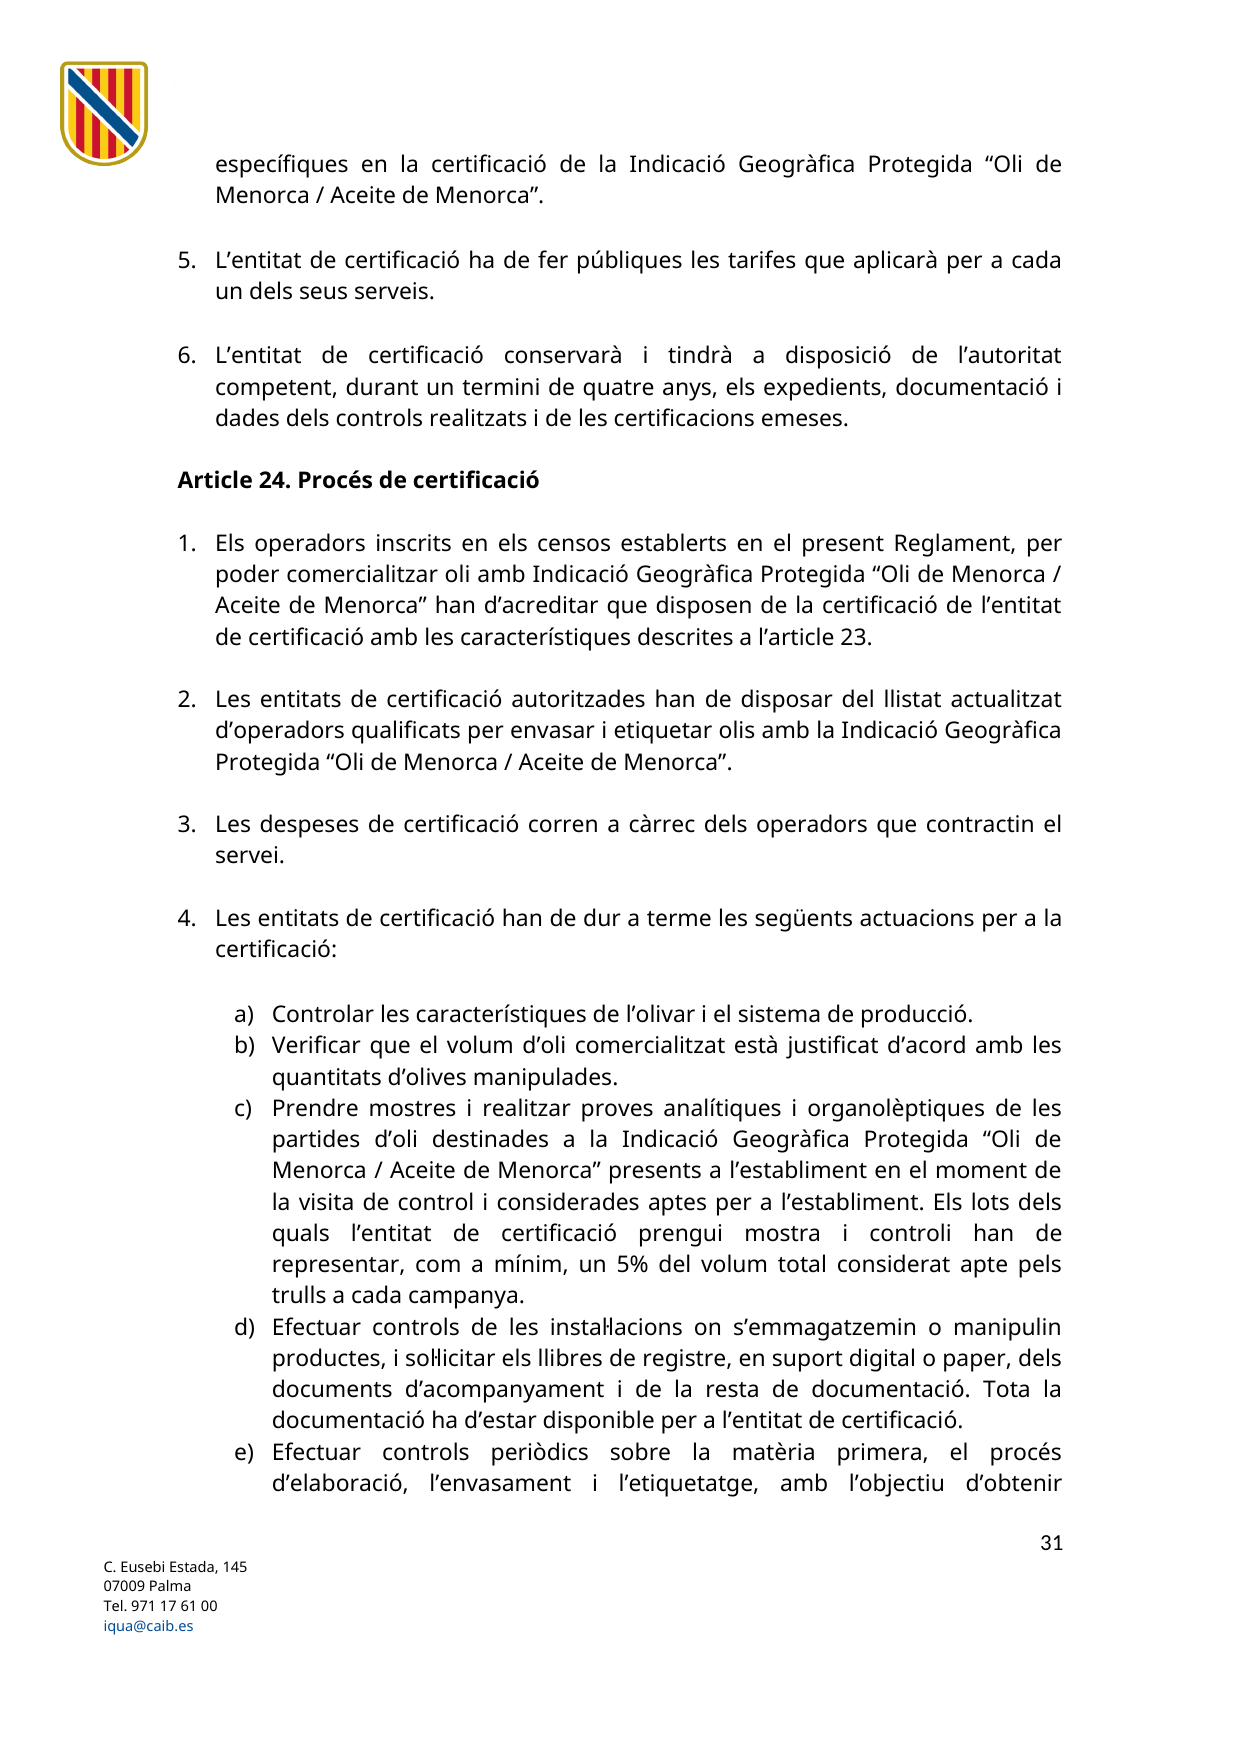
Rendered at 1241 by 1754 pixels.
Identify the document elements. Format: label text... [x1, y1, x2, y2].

list L’entitat de certificació ha de fer públiques les tarifes que aplicarà per a cada un dels seus serveis. [177, 243, 1063, 306]
list Les entitats de certificació han de dur a terme les següents actuacions per a la certificació: [177, 902, 1063, 964]
list Prendre mostres i realitzar proves analítiques i organolèptiques de les partides d’oli destinades a la Indicació Geogràfica Protegida “Oli de Menorca / Aceite de Menorca” presents a l’establiment en el moment de la visita de control i considerades aptes per a l’establiment. Els lots dels quals l’entitat de certificació prengui mostra i controli han de representar, com a mínim, un 5% del volum total considerat apte pels trulls a cada campanya. [234, 1092, 1063, 1310]
list específiques en la certificació de la Indicació Geogràfica Protegida “Oli de Menorca / Aceite de Menorca”. [177, 148, 1063, 210]
list Verificar que el volum d’oli comercialitzat està justificat d’acord amb les quantitats d’olives manipulades. [234, 1029, 1063, 1092]
list Les despeses de certificació corren a càrrec dels operadors que contractin el servei. [177, 808, 1063, 871]
picture [31, 54, 178, 178]
list Els operadors inscrits en els censos establerts en el present Reglament, per poder comercialitzar oli amb Indicació Geogràfica Protegida “Oli de Menorca / Aceite de Menorca” han d’acreditar que disposen de la certificació de l’entitat de certificació amb les característiques descrites a l’article 23. [177, 527, 1063, 652]
text Article 24. Procés de certificació [177, 464, 1063, 496]
list Controlar les característiques de l’olivar i el sistema de producció. [234, 998, 1063, 1029]
list Efectuar controls periòdics sobre la matèria primera, el procés d’elaboració, l’envasament i l’etiquetatge, amb l’objectiu d’obtenir [234, 1435, 1063, 1498]
list Les entitats de certificació autoritzades han de disposar del llistat actualitzat d’operadors qualificats per envasar i etiquetar olis amb la Indicació Geogràfica Protegida “Oli de Menorca / Aceite de Menorca”. [177, 683, 1063, 777]
list L’entitat de certificació conservarà i tindrà a disposició de l’autoritat competent, durant un termini de quatre anys, els expedients, documentació i dades dels controls realitzats i de les certificacions emeses. [177, 339, 1063, 433]
list Efectuar controls de les instal·lacions on s’emmagatzemin o manipulin productes, i sol·licitar els llibres de registre, en suport digital o paper, dels documents d’acompanyament i de la resta de documentació. Tota la documentació ha d’estar disponible per a l’entitat de certificació. [234, 1310, 1063, 1435]
